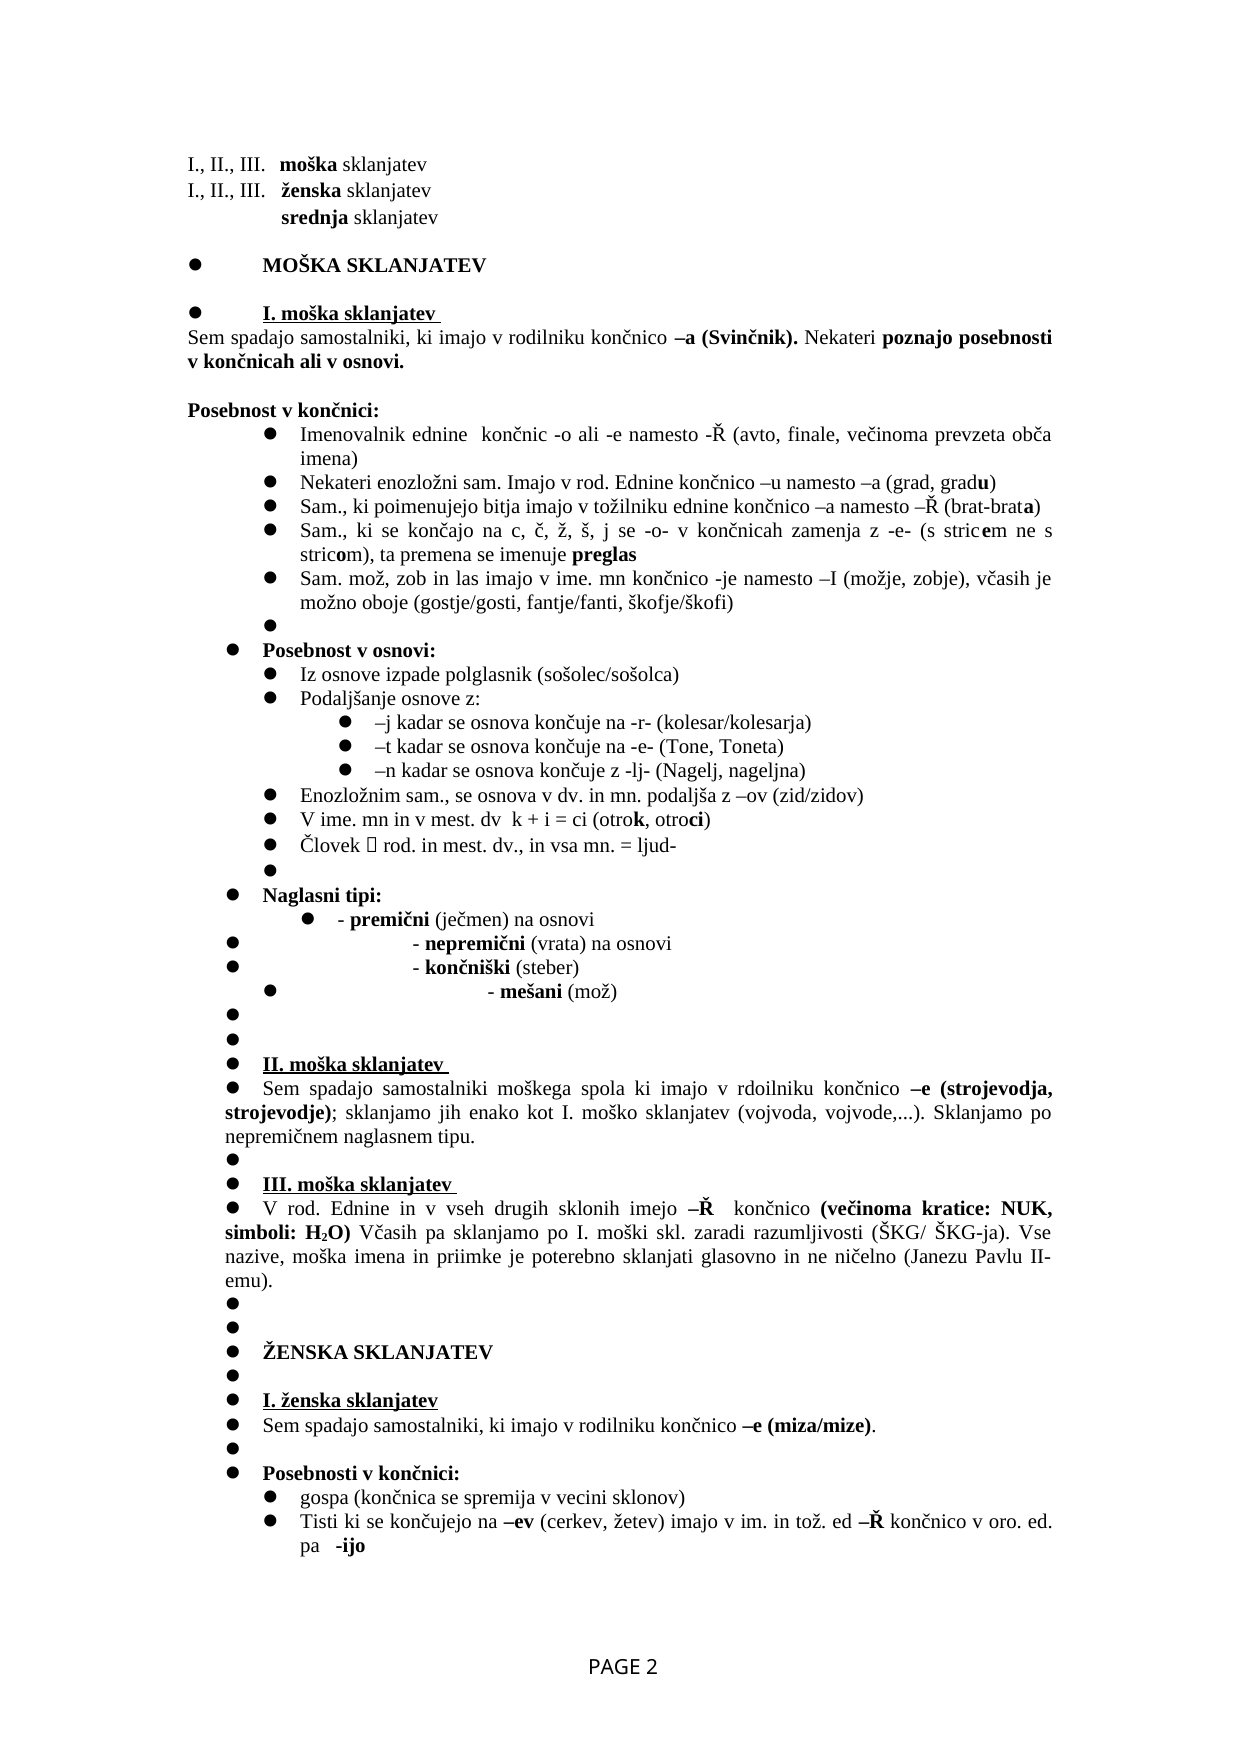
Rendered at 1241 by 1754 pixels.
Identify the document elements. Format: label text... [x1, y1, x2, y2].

subtitle MOŠKA SKLANJATEV [187, 253, 1053, 277]
subtitle I. ženska sklanjatev [225, 1388, 1053, 1412]
list Nekateri enozložni sam. Imajo v rod. Ednine končnico –u namesto –a (grad, gradu) [262, 470, 1053, 494]
list Sam., ki se končajo na c, č, ž, š, j se -o- v končnicah zamenja z -e- (s stricem ne s stricom), ta premena se imenuje preglas [262, 518, 1053, 566]
list Podaljšanje osnove z: [262, 686, 1053, 710]
list Sem spadajo samostalniki moškega spola ki imajo v rdoilniku končnico –e (strojevodja, strojevodje); sklanjamo jih enako kot I. moško sklanjatev (vojvoda, vojvode,...). Sklanjamo po nepremičnem naglasnem tipu. [225, 1076, 1053, 1148]
list Sem spadajo samostalniki, ki imajo v rodilniku končnico –e (miza/mize). [225, 1412, 1053, 1437]
list –j kadar se osnova končuje na -r- (kolesar/kolesarja) [337, 710, 1053, 734]
text Sem spadajo samostalniki, ki imajo v rodilniku končnico –a (Svinčnik). Nekateri poznajo posebnosti v končnicah ali v osnovi. [187, 325, 1053, 373]
list - končniški (steber) [225, 955, 1053, 979]
text I., II., III.  ženska sklanjatev [187, 176, 1053, 203]
list Posebnosti v končnici: [225, 1461, 1053, 1485]
text I., II., III.  moška sklanjatev [187, 150, 1053, 176]
subtitle III. moška sklanjatev [225, 1172, 1053, 1196]
list Posebnost v osnovi: [225, 638, 1053, 662]
list –n kadar se osnova končuje z -lj- (Nagelj, nageljna) [337, 758, 1053, 782]
list Sam. mož, zob in las imajo v ime. mn končnico -je namesto –I (možje, zobje), včasih je možno oboje (gostje/gosti, fantje/fanti, škofje/škofi) [262, 566, 1053, 614]
list Sam., ki poimenujejo bitja imajo v tožilniku ednine končnico –a namesto –Ř (brat-brata) [262, 494, 1053, 518]
subtitle ŽENSKA SKLANJATEV [225, 1340, 1053, 1364]
list Človek  rod. in mest. dv., in vsa mn. = ljud- [262, 831, 1053, 859]
list –t kadar se osnova končuje na -e- (Tone, Toneta) [337, 734, 1053, 758]
list - premični (ječmen) na osnovi [300, 907, 1053, 931]
text  srednja sklanjatev [187, 203, 1053, 229]
list Iz osnove izpade polglasnik (sošolec/sošolca) [262, 662, 1053, 686]
list Tisti ki se končujejo na –ev (cerkev, žetev) imajo v im. in tož. ed –Ř končnico v oro. ed. pa -ijo [262, 1509, 1053, 1557]
list V rod. Ednine in v vseh drugih sklonih imejo –Ř končnico (večinoma kratice: NUK, simboli: H2O) Včasih pa sklanjamo po I. moški skl. zaradi razumljivosti (ŠKG/ ŠKG-ja). Vse nazive, moška imena in priimke je poterebno sklanjati glasovno in ne ničelno (Janezu Pavlu II-emu). [225, 1196, 1053, 1292]
subtitle I. moška sklanjatev [187, 301, 1053, 325]
list Naglasni tipi: [225, 883, 1053, 907]
list Enozložnim sam., se osnova v dv. in mn. podaljša z –ov (zid/zidov) [262, 782, 1053, 807]
list V ime. mn in v mest. dv k + i = ci (otrok, otroci) [262, 807, 1053, 831]
list - mešani (mož) [262, 979, 1053, 1003]
list Imenovalnik ednine končnic -o ali -e namesto -Ř (avto, finale, večinoma prevzeta obča imena) [262, 422, 1053, 470]
list - nepremični (vrata) na osnovi [225, 931, 1053, 955]
list gospa (končnica se spremija v vecini sklonov) [262, 1485, 1053, 1509]
subtitle II. moška sklanjatev [225, 1052, 1053, 1076]
text Posebnost v končnici: [187, 397, 1053, 422]
